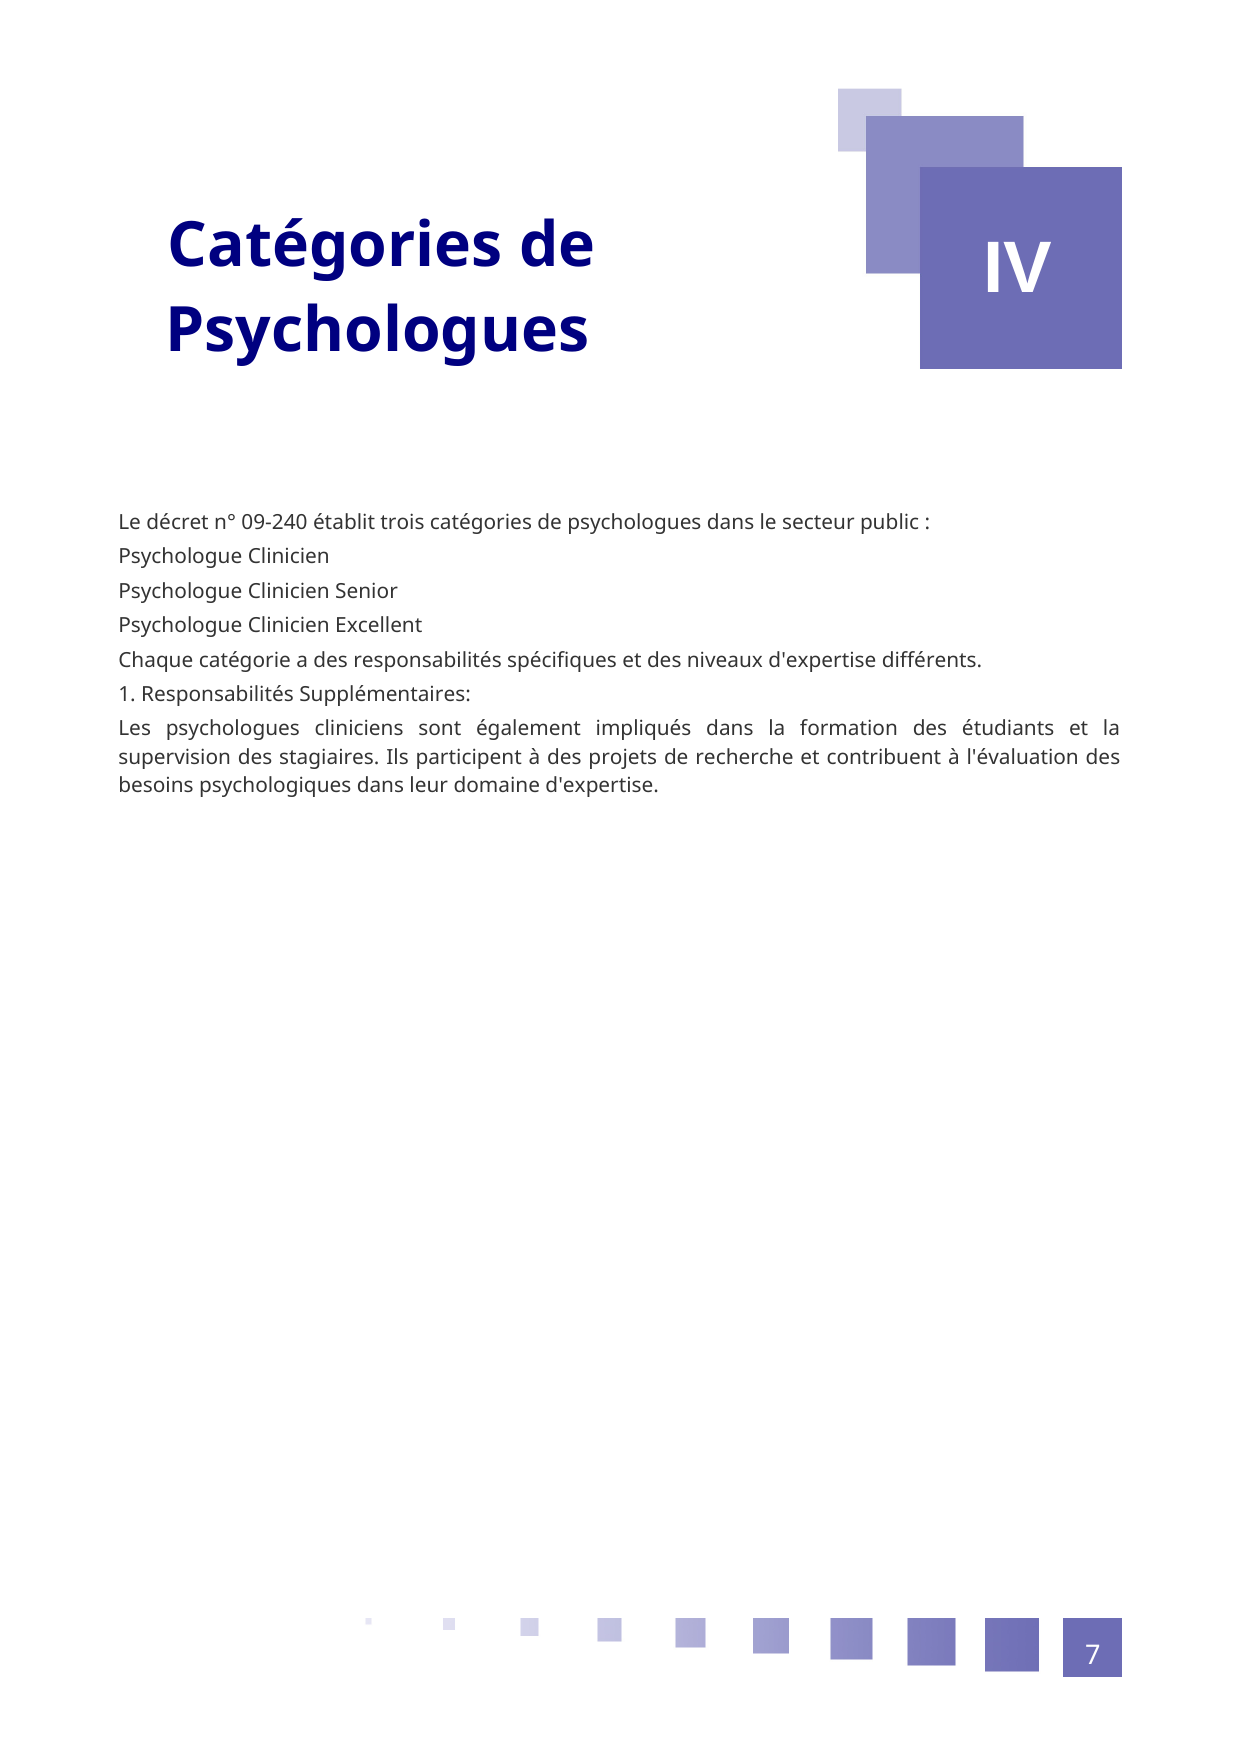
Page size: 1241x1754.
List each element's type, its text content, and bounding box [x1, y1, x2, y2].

title IV - Catégories de Psychologues [165, 199, 831, 369]
text 1. Responsabilités Supplémentaires: [118, 679, 1122, 708]
text Psychologue Clinicien Excellent [118, 610, 1122, 639]
picture [321, 570, 1122, 576]
text Psychologue Clinicien [118, 542, 1122, 570]
picture [321, 1618, 1122, 1678]
picture [321, 708, 1122, 713]
text Chaque catégorie a des responsabilités spécifiques et des niveaux d'expertise différents. [118, 645, 1122, 673]
picture [321, 639, 1122, 645]
text Les psychologues cliniciens sont également impliqués dans la formation des étudiants et la supervision des stagiaires. Ils participent à des projets de recherche et contribuent à l'évaluation des besoins psychologiques dans leur domaine d'expertise. [118, 713, 1122, 799]
picture [321, 536, 1122, 542]
text Le décret n° 09-240 établit trois catégories de psychologues dans le secteur public : [118, 507, 1122, 536]
picture [321, 799, 1122, 889]
picture [321, 604, 1122, 610]
text IV [913, 227, 1122, 308]
text Psychologue Clinicien Senior [118, 576, 1122, 604]
picture [321, 673, 1122, 679]
picture [321, 88, 1122, 507]
